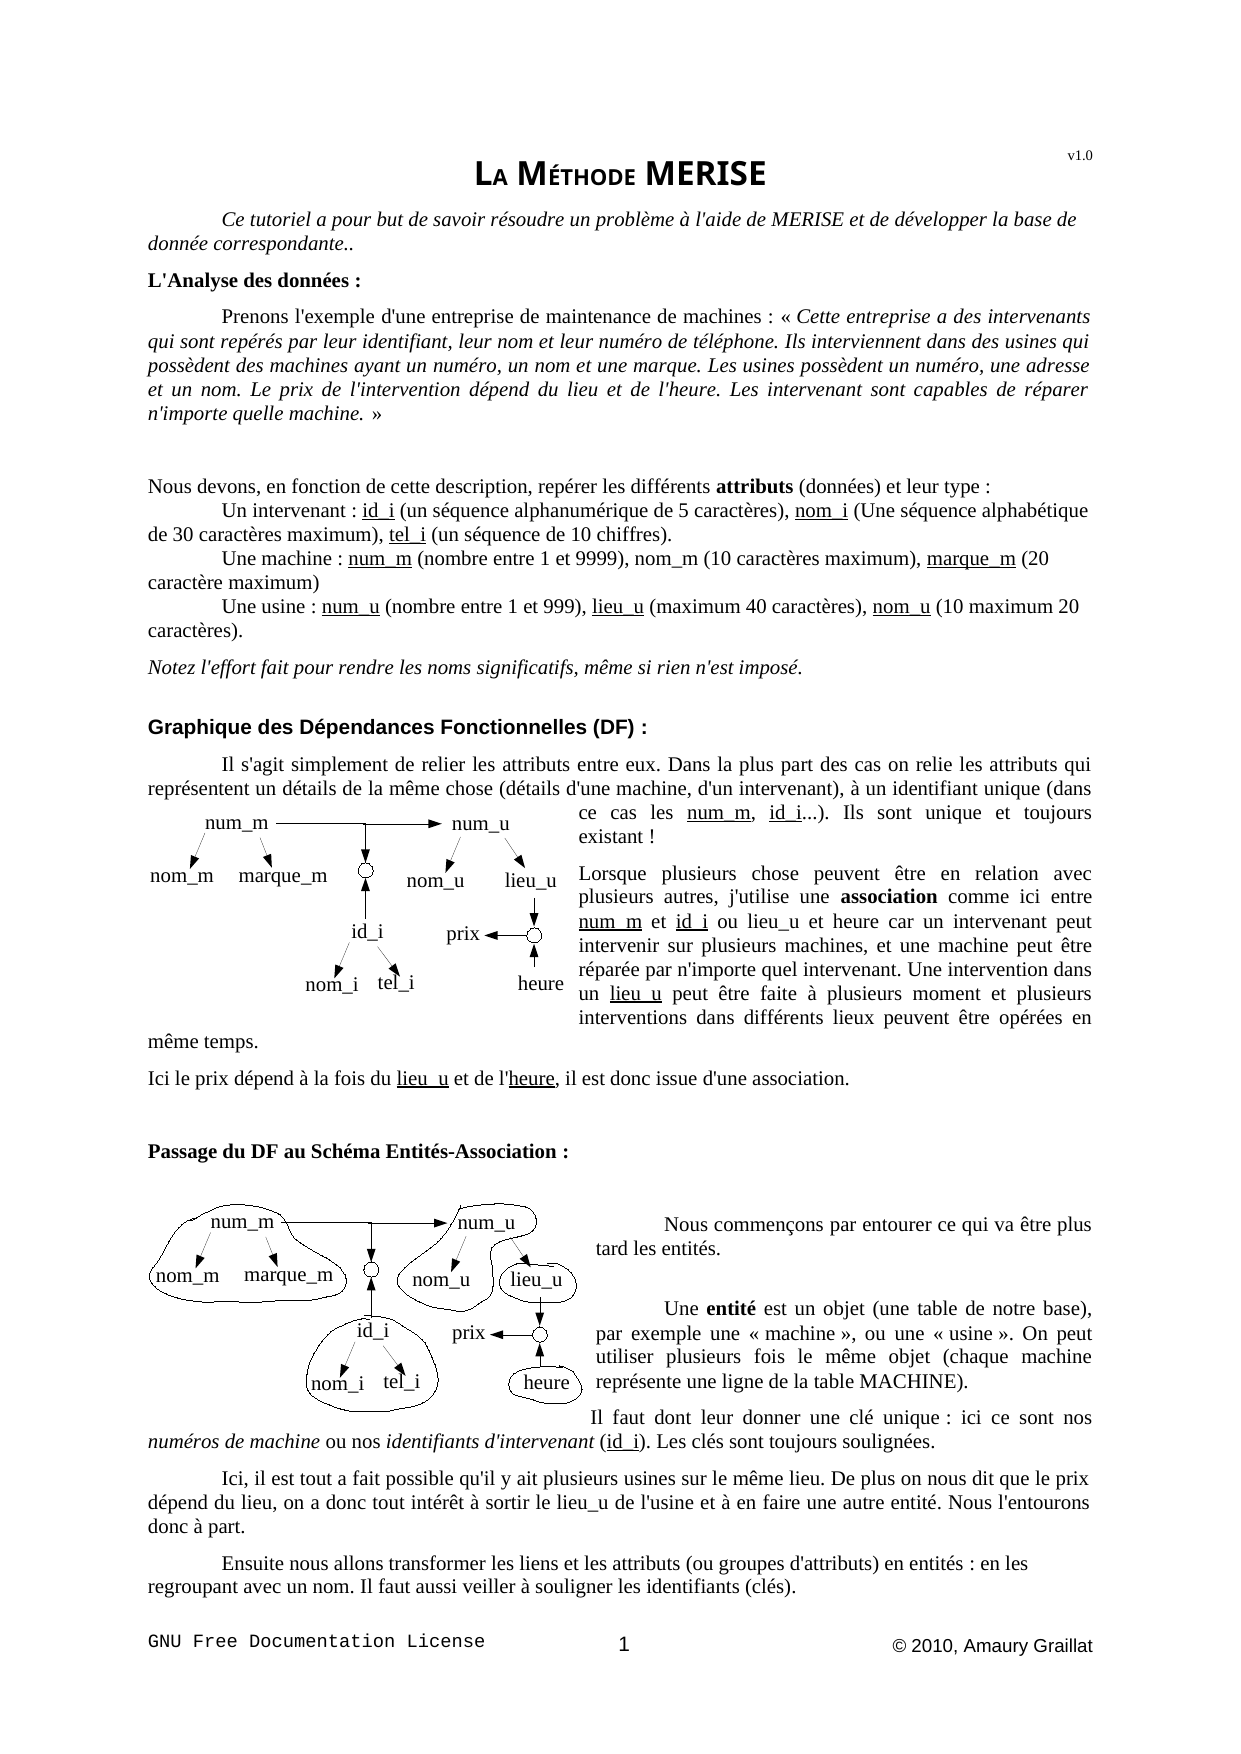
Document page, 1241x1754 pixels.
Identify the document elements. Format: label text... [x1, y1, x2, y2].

text Ce tutoriel a pour but de savoir résoudre un problème à l'aide de MERISE et de développer la base de donnée correspondante.. [148, 207, 1092, 255]
text Lorsque plusieurs chose peuvent être en relation avec plusieurs autres, j'utilise une association comme ici entre num_m et id_i ou lieu_u et heure car un intervenant peut intervenir sur plusieurs machines, et une machine peut être réparée par n'importe quel intervenant. Une intervention dans un lieu_u peut être faite à plusieurs moment et plusieurs interventions dans différents lieux peuvent être opérées en même temps. [148, 860, 1092, 1053]
text Ensuite nous allons transformer les liens et les attributs (ou groupes d'attributs) en entités : en les regroupant avec un nom. Il faut aussi veiller à souligner les identifiants (clés). [148, 1550, 1092, 1598]
text Il s'agit simplement de relier les attributs entre eux. Dans la plus part des cas on relie les attributs qui représentent un détails de la même chose (détails d'une machine, d'un intervenant), à un identifiant unique (dans ce cas les num_m, id_i...). Ils sont unique et toujours existant ! [148, 752, 1092, 848]
text Ici, il est tout a fait possible qu'il y ait plusieurs usines sur le même lieu. De plus on nous dit que le prix dépend du lieu, on a donc tout intérêt à sortir le lieu_u de l'usine et à en faire une autre entité. Nous l'entourons donc à part. [148, 1466, 1092, 1538]
text Prenons l'exemple d'une entreprise de maintenance de machines : « Cette entreprise a des intervenants qui sont repérés par leur identifiant, leur nom et leur numéro de téléphone. Ils interviennent dans des usines qui possèdent des machines ayant un numéro, un nom et une marque. Les usines possèdent un numéro, une adresse et un nom. Le prix de l'intervention dépend du lieu et de l'heure. Les intervenant sont capables de réparer n'importe quelle machine. » [148, 304, 1092, 425]
text L'Analyse des données : [148, 268, 1092, 292]
text Notez l'effort fait pour rendre les noms significatifs, même si rien n'est imposé. [148, 655, 1092, 703]
text Il faut dont leur donner une clé unique : ici ce sont nos numéros de machine ou nos identifiants d'intervenant (id_i). Les clés sont toujours soulignées. [148, 1405, 1092, 1453]
text Passage du DF au Schéma Entités-Association : [148, 1138, 1092, 1163]
text Graphique des Dépendances Fonctionnelles (DF) : [148, 715, 1092, 739]
text Une entité est un objet (une table de notre base), par exemple une « machine », ou une « usine ». On peut utiliser plusieurs fois le même objet (chaque machine représente une ligne de la table MACHINE). [159, 1272, 1092, 1393]
text Ici le prix dépend à la fois du lieu_u et de l'heure, il est donc issue d'une association. [148, 1065, 1092, 1089]
subtitle La Méthode MERISE [148, 148, 1092, 195]
text Nous devons, en fonction de cette description, repérer les différents attributs (données) et leur type : Un intervenant : id_i (un séquence alphanumérique de 5 caractères), nom_i (Une séquence alphabétique de 30 caractères maximum), tel_i (un séquence de 10 chiffres). Une machine : num_m (nombre entre 1 et 9999), nom_m (10 caractères maximum), marque_m (20 caractère maximum) Une usine : num_u (nombre entre 1 et 999), lieu_u (maximum 40 caractères), nom_u (10 maximum 20 caractères). [148, 474, 1092, 642]
text Nous commençons par entourer ce qui va être plus tard les entités. [159, 1212, 1092, 1260]
